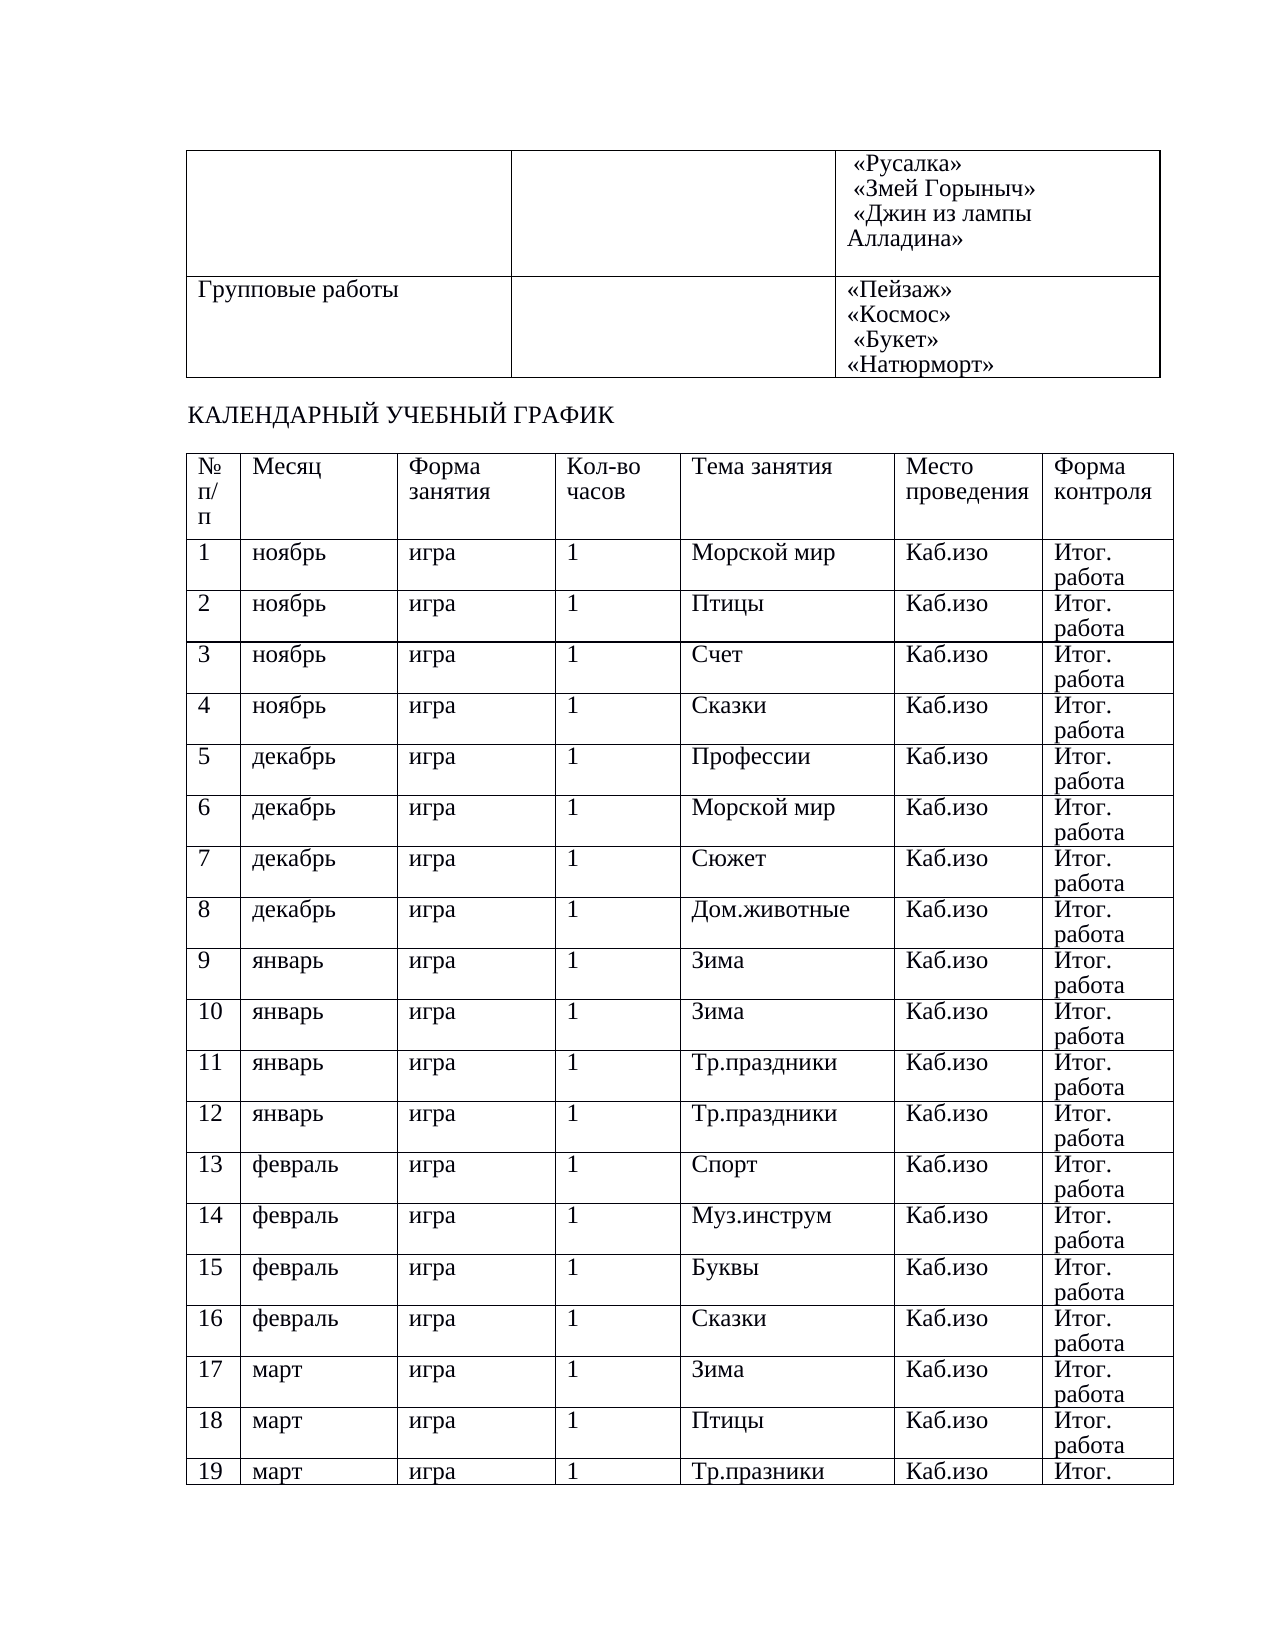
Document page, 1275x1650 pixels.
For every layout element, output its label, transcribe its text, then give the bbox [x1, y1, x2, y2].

table_cell Каб.изо [895, 847, 1042, 897]
table_cell февраль [241, 1306, 397, 1356]
table_cell [512, 277, 835, 377]
table_cell Птицы [681, 1408, 894, 1458]
table_cell Птицы [681, 591, 894, 641]
table_cell Профессии [681, 745, 894, 794]
table_header Форма занятия [398, 454, 555, 539]
table_cell 6 [187, 796, 240, 846]
table_cell январь [241, 1000, 397, 1050]
table_cell игра [398, 643, 555, 692]
table_cell Итог. работа [1043, 1357, 1173, 1407]
table_cell 17 [187, 1357, 240, 1407]
table_cell декабрь [241, 898, 397, 948]
table_cell игра [398, 1459, 555, 1484]
table_cell Спорт [681, 1153, 894, 1203]
table_cell 8 [187, 898, 240, 948]
table_cell 1 [556, 1051, 680, 1101]
table_cell [512, 151, 835, 276]
table_cell Итог. работа [1043, 796, 1173, 846]
table_cell Сказки [681, 694, 894, 743]
table_header Форма контроля [1043, 454, 1173, 539]
table_cell игра [398, 949, 555, 999]
table_cell Каб.изо [895, 1357, 1042, 1407]
table_cell Итог. работа [1043, 1255, 1173, 1305]
table_cell 7 [187, 847, 240, 897]
table_cell Итог. работа [1043, 1000, 1173, 1050]
table_cell 1 [556, 1408, 680, 1458]
table_cell 1 [556, 1357, 680, 1407]
table_cell Зима [681, 949, 894, 999]
table_cell Каб.изо [895, 540, 1042, 590]
table_cell Итог. [1043, 1459, 1173, 1484]
table_cell 19 [187, 1459, 240, 1484]
table_cell Каб.изо [895, 1000, 1042, 1050]
table_cell Морской мир [681, 540, 894, 590]
table_cell ноябрь [241, 591, 397, 641]
table_cell 13 [187, 1153, 240, 1203]
table_cell Зима [681, 1357, 894, 1407]
table_cell 1 [556, 745, 680, 794]
table_cell март [241, 1357, 397, 1407]
table_cell 15 [187, 1255, 240, 1305]
table_cell Каб.изо [895, 591, 1042, 641]
table_cell Групповые работы [187, 277, 511, 377]
table_cell Каб.изо [895, 1408, 1042, 1458]
table_cell игра [398, 540, 555, 590]
table_cell Итог. работа [1043, 949, 1173, 999]
table_cell январь [241, 1102, 397, 1152]
table_cell Каб.изо [895, 643, 1042, 692]
table_cell игра [398, 1306, 555, 1356]
table_cell игра [398, 1102, 555, 1152]
table_cell Морской мир [681, 796, 894, 846]
table_cell Тр.праздники [681, 1102, 894, 1152]
table_header № п/п [187, 454, 240, 539]
table_cell игра [398, 1051, 555, 1101]
table_cell [187, 151, 511, 276]
table_cell Муз.инструм [681, 1204, 894, 1254]
table_cell март [241, 1459, 397, 1484]
table_cell Каб.изо [895, 949, 1042, 999]
table_cell игра [398, 796, 555, 846]
table_header Тема занятия [681, 454, 894, 539]
table_cell 1 [556, 591, 680, 641]
table_cell Каб.изо [895, 1255, 1042, 1305]
table_cell Каб.изо [895, 796, 1042, 846]
table_cell 1 [556, 1000, 680, 1050]
table_cell 1 [187, 540, 240, 590]
table_cell игра [398, 1255, 555, 1305]
table_cell 1 [556, 898, 680, 948]
table_cell Каб.изо [895, 1459, 1042, 1484]
table_cell 1 [556, 1153, 680, 1203]
table_cell Буквы [681, 1255, 894, 1305]
table_cell Зима [681, 1000, 894, 1050]
table_cell Каб.изо [895, 694, 1042, 743]
table_cell 11 [187, 1051, 240, 1101]
table_cell Счет [681, 643, 894, 692]
table_cell 14 [187, 1204, 240, 1254]
table_cell 1 [556, 1255, 680, 1305]
table_cell 2 [187, 591, 240, 641]
table_cell ноябрь [241, 643, 397, 692]
table_cell Итог. работа [1043, 847, 1173, 897]
table_cell игра [398, 694, 555, 743]
table_cell 1 [556, 1306, 680, 1356]
table_cell Тр.праздники [681, 1051, 894, 1101]
table_cell игра [398, 745, 555, 794]
table_header Кол-во часов [556, 454, 680, 539]
table_cell Каб.изо [895, 1102, 1042, 1152]
table_cell Дом.животные [681, 898, 894, 948]
table_cell 1 [556, 1102, 680, 1152]
table_cell 12 [187, 1102, 240, 1152]
table_cell Тр.празники [681, 1459, 894, 1484]
table_cell игра [398, 1000, 555, 1050]
table_cell 4 [187, 694, 240, 743]
table_cell март [241, 1408, 397, 1458]
table_cell февраль [241, 1255, 397, 1305]
table_cell Каб.изо [895, 745, 1042, 794]
table_cell декабрь [241, 796, 397, 846]
table_cell 1 [556, 540, 680, 590]
table_cell Сюжет [681, 847, 894, 897]
table_cell 1 [556, 796, 680, 846]
table_cell игра [398, 847, 555, 897]
text КАЛЕНДАРНЫЙ УЧЕБНЫЙ ГРАФИК [187, 403, 1087, 428]
table_cell игра [398, 1357, 555, 1407]
table_cell 5 [187, 745, 240, 794]
table_cell Итог. работа [1043, 1306, 1173, 1356]
table_cell Итог. работа [1043, 591, 1173, 641]
table_cell игра [398, 591, 555, 641]
table_cell игра [398, 898, 555, 948]
table_cell 16 [187, 1306, 240, 1356]
table_cell ноябрь [241, 540, 397, 590]
table_cell Каб.изо [895, 1306, 1042, 1356]
table_cell Итог. работа [1043, 1153, 1173, 1203]
table_cell 1 [556, 1459, 680, 1484]
table_cell Каб.изо [895, 1153, 1042, 1203]
table_cell 3 [187, 643, 240, 692]
table_cell Итог. работа [1043, 745, 1173, 794]
table_cell 1 [556, 694, 680, 743]
table_cell Каб.изо [895, 1204, 1042, 1254]
table_cell Каб.изо [895, 898, 1042, 948]
table_cell февраль [241, 1204, 397, 1254]
table_cell игра [398, 1408, 555, 1458]
table_cell Итог. работа [1043, 898, 1173, 948]
table_cell «Русалка» «Змей Горыныч» «Джин из лампы Алладина» [836, 151, 1159, 276]
table_cell Итог. работа [1043, 540, 1173, 590]
table_cell 18 [187, 1408, 240, 1458]
table_cell Итог. работа [1043, 1051, 1173, 1101]
table_cell 1 [556, 847, 680, 897]
table_header Место проведения [895, 454, 1042, 539]
table_cell 1 [556, 643, 680, 692]
table_cell 9 [187, 949, 240, 999]
table_cell 10 [187, 1000, 240, 1050]
table_cell Итог. работа [1043, 694, 1173, 743]
table_cell ноябрь [241, 694, 397, 743]
table_header Месяц [241, 454, 397, 539]
table_cell игра [398, 1204, 555, 1254]
table_cell 1 [556, 1204, 680, 1254]
table_cell январь [241, 1051, 397, 1101]
table_cell декабрь [241, 847, 397, 897]
table_cell Итог. работа [1043, 643, 1173, 692]
table_cell 1 [556, 949, 680, 999]
table_cell Итог. работа [1043, 1408, 1173, 1458]
table_cell Сказки [681, 1306, 894, 1356]
table_cell Каб.изо [895, 1051, 1042, 1101]
table_cell игра [398, 1153, 555, 1203]
table_cell январь [241, 949, 397, 999]
table_cell декабрь [241, 745, 397, 794]
table_cell «Пейзаж» «Космос» «Букет» «Натюрморт» [836, 277, 1159, 377]
table_cell февраль [241, 1153, 397, 1203]
table_cell Итог. работа [1043, 1102, 1173, 1152]
table_cell Итог. работа [1043, 1204, 1173, 1254]
